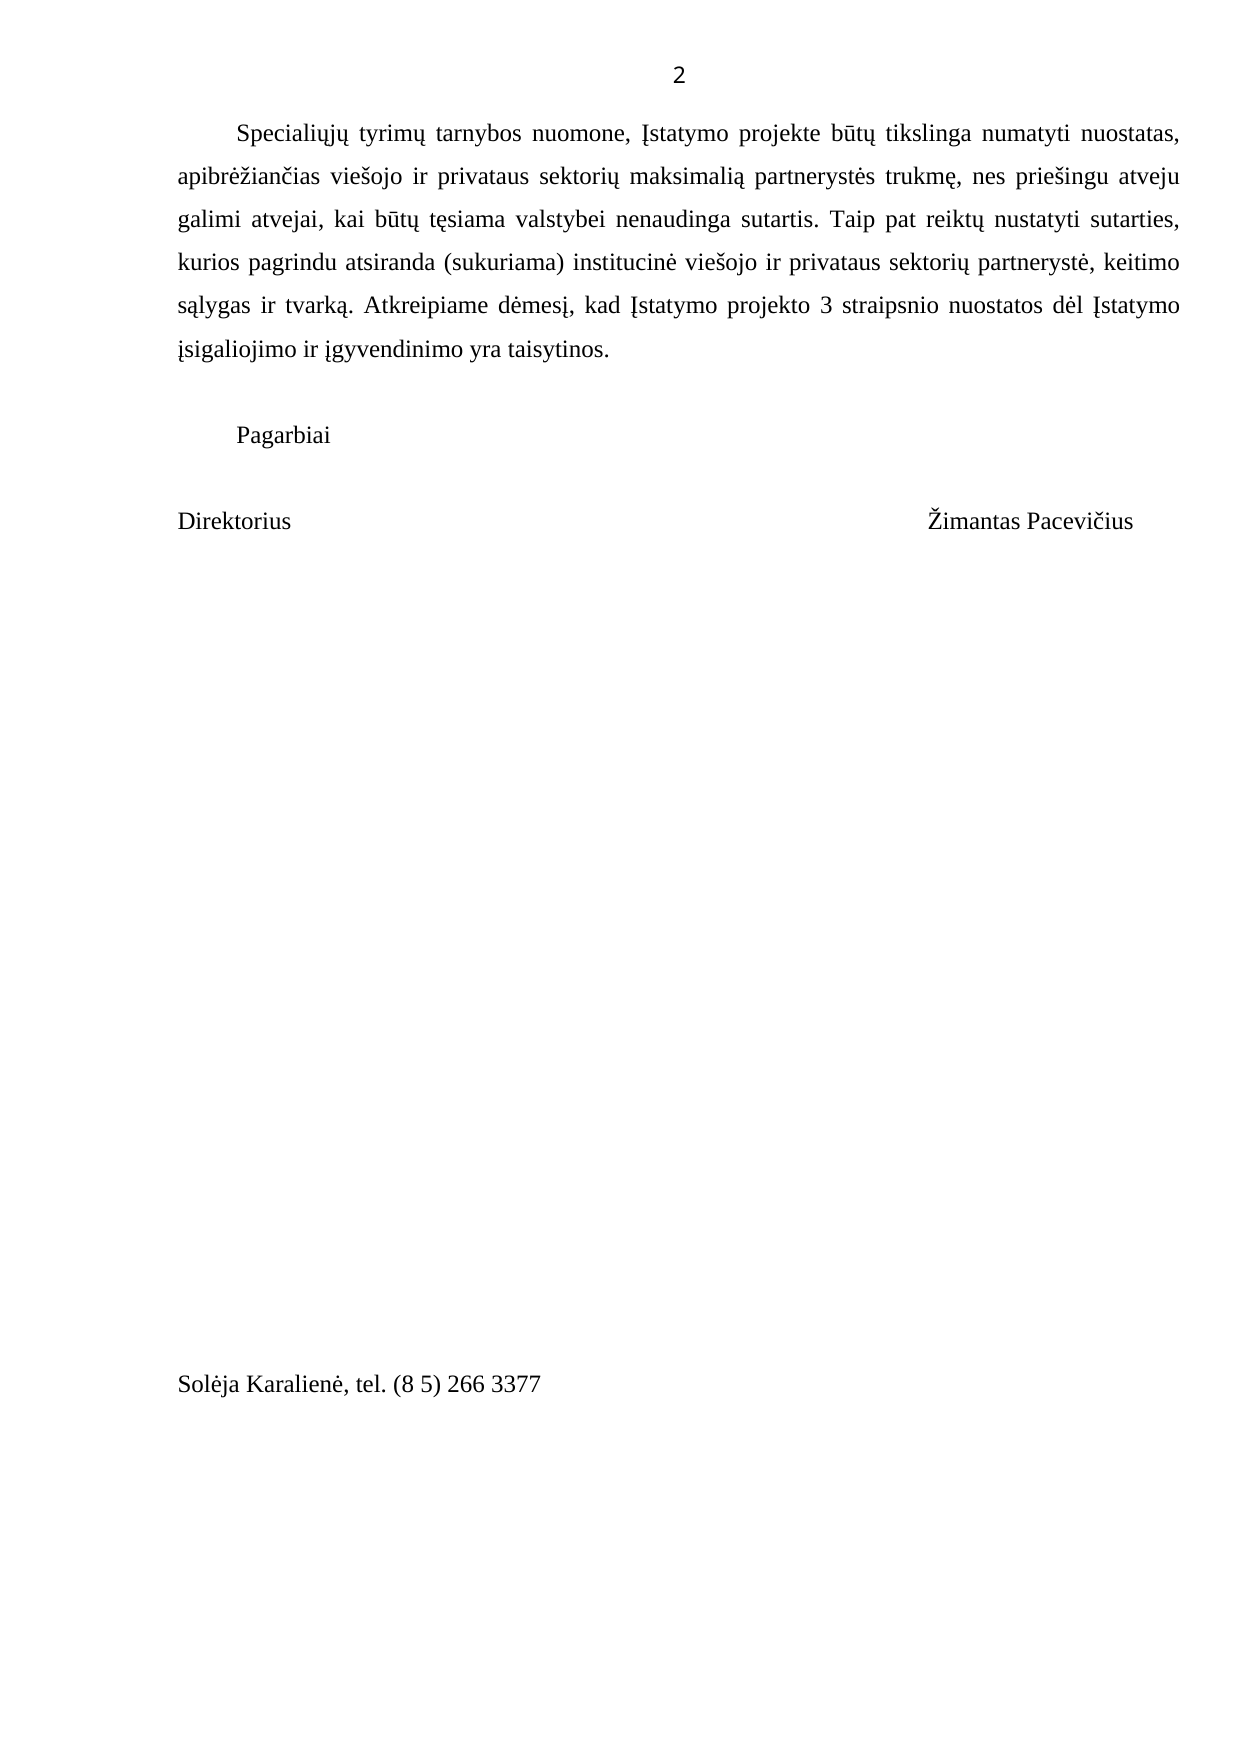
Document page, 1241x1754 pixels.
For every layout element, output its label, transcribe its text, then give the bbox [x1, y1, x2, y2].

text Pagarbiai [177, 420, 1181, 449]
text Specialiųjų tyrimų tarnybos nuomone, Įstatymo projekte būtų tikslinga numatyti nuostatas, apibrėžiančias viešojo ir privataus sektorių maksimalią partnerystės trukmę, nes priešingu atveju galimi atvejai, kai būtų tęsiama valstybei nenaudinga sutartis. Taip pat reiktų nustatyti sutarties, kurios pagrindu atsiranda (sukuriama) institucinė viešojo ir privataus sektorių partnerystė, keitimo sąlygas ir tvarką. Atkreipiame dėmesį, kad Įstatymo projekto 3 straipsnio nuostatos dėl Įstatymo įsigaliojimo ir įgyvendinimo yra taisytinos. [177, 118, 1181, 362]
text Direktorius Žimantas Pacevičius [177, 506, 1181, 535]
text Solėja Karalienė, tel. (8 5) 266 3377 [177, 1369, 1181, 1397]
